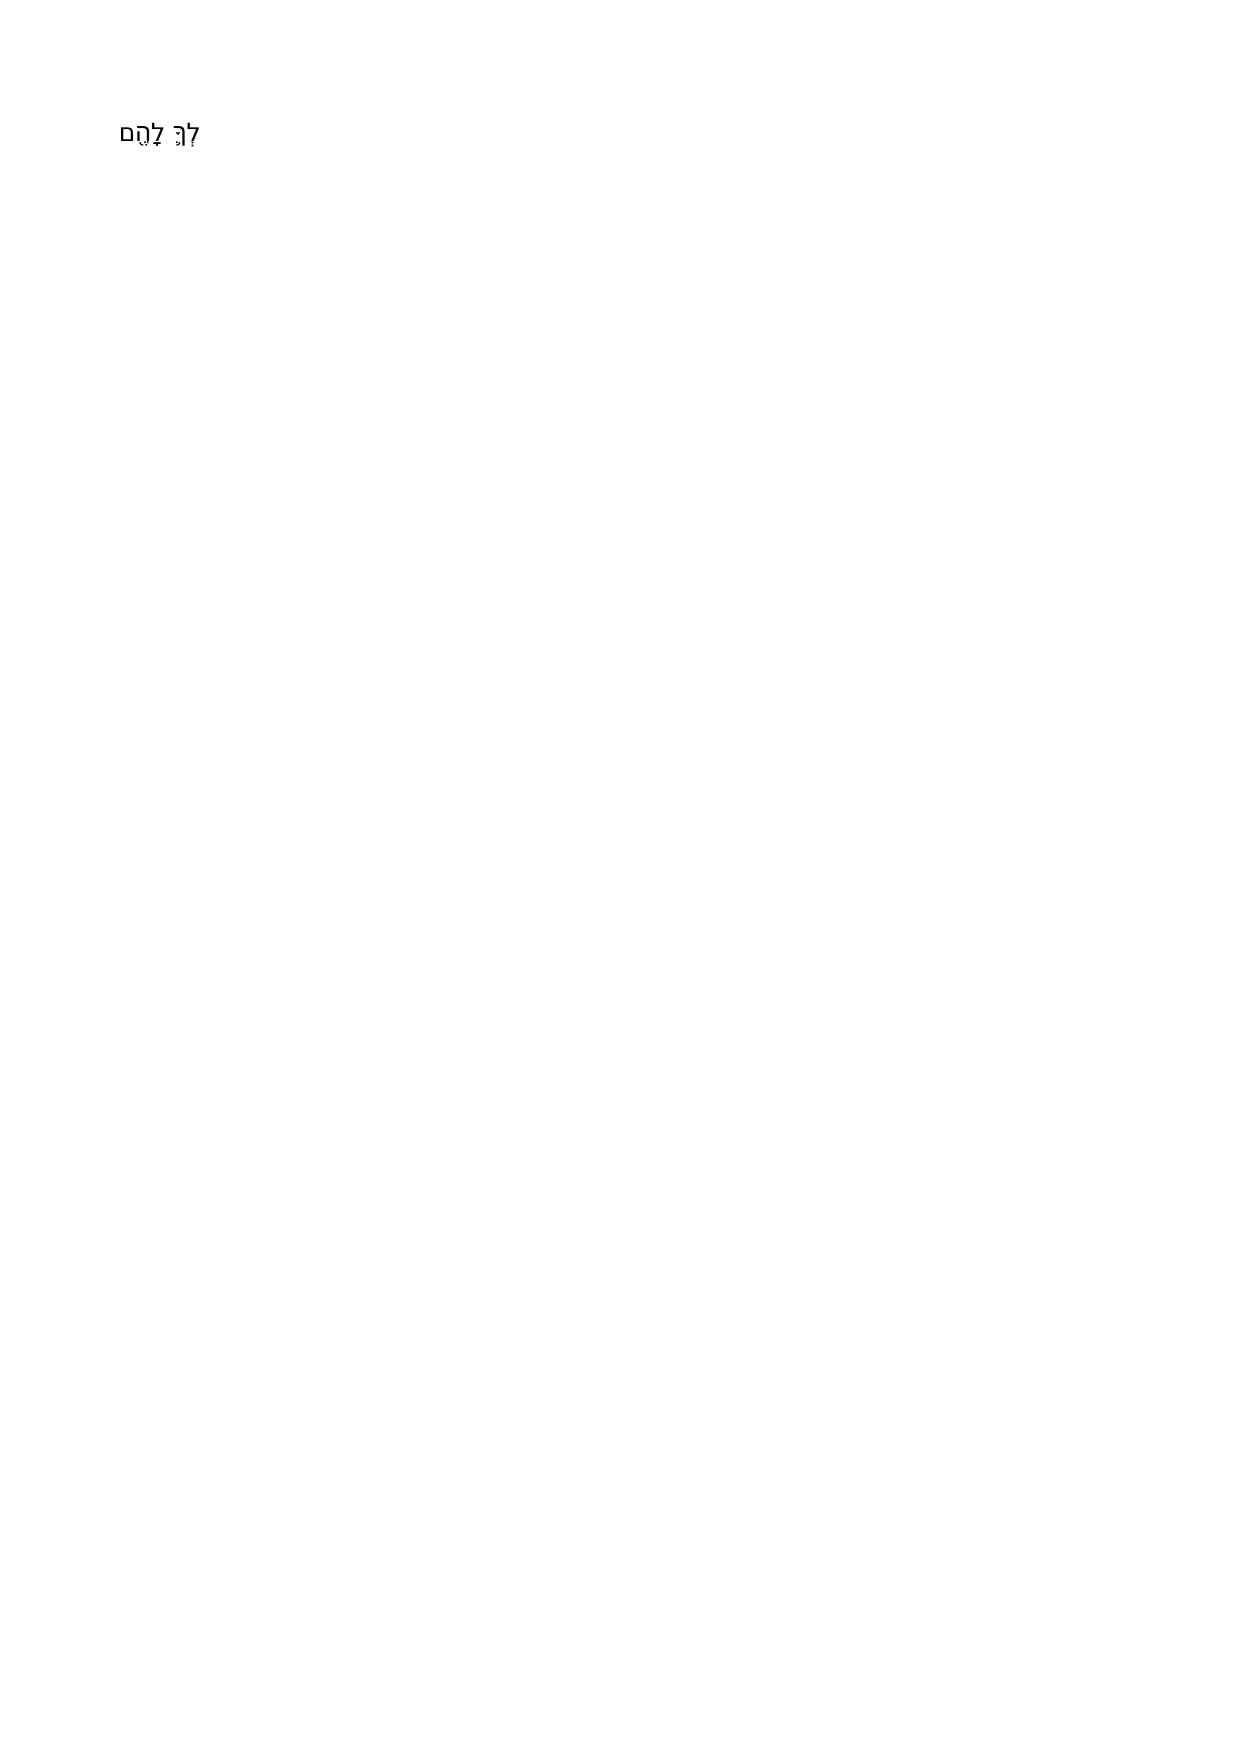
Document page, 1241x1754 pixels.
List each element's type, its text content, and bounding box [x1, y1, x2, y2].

text לְךָ֛ לָהֶ֖ם [118, 118, 1122, 147]
